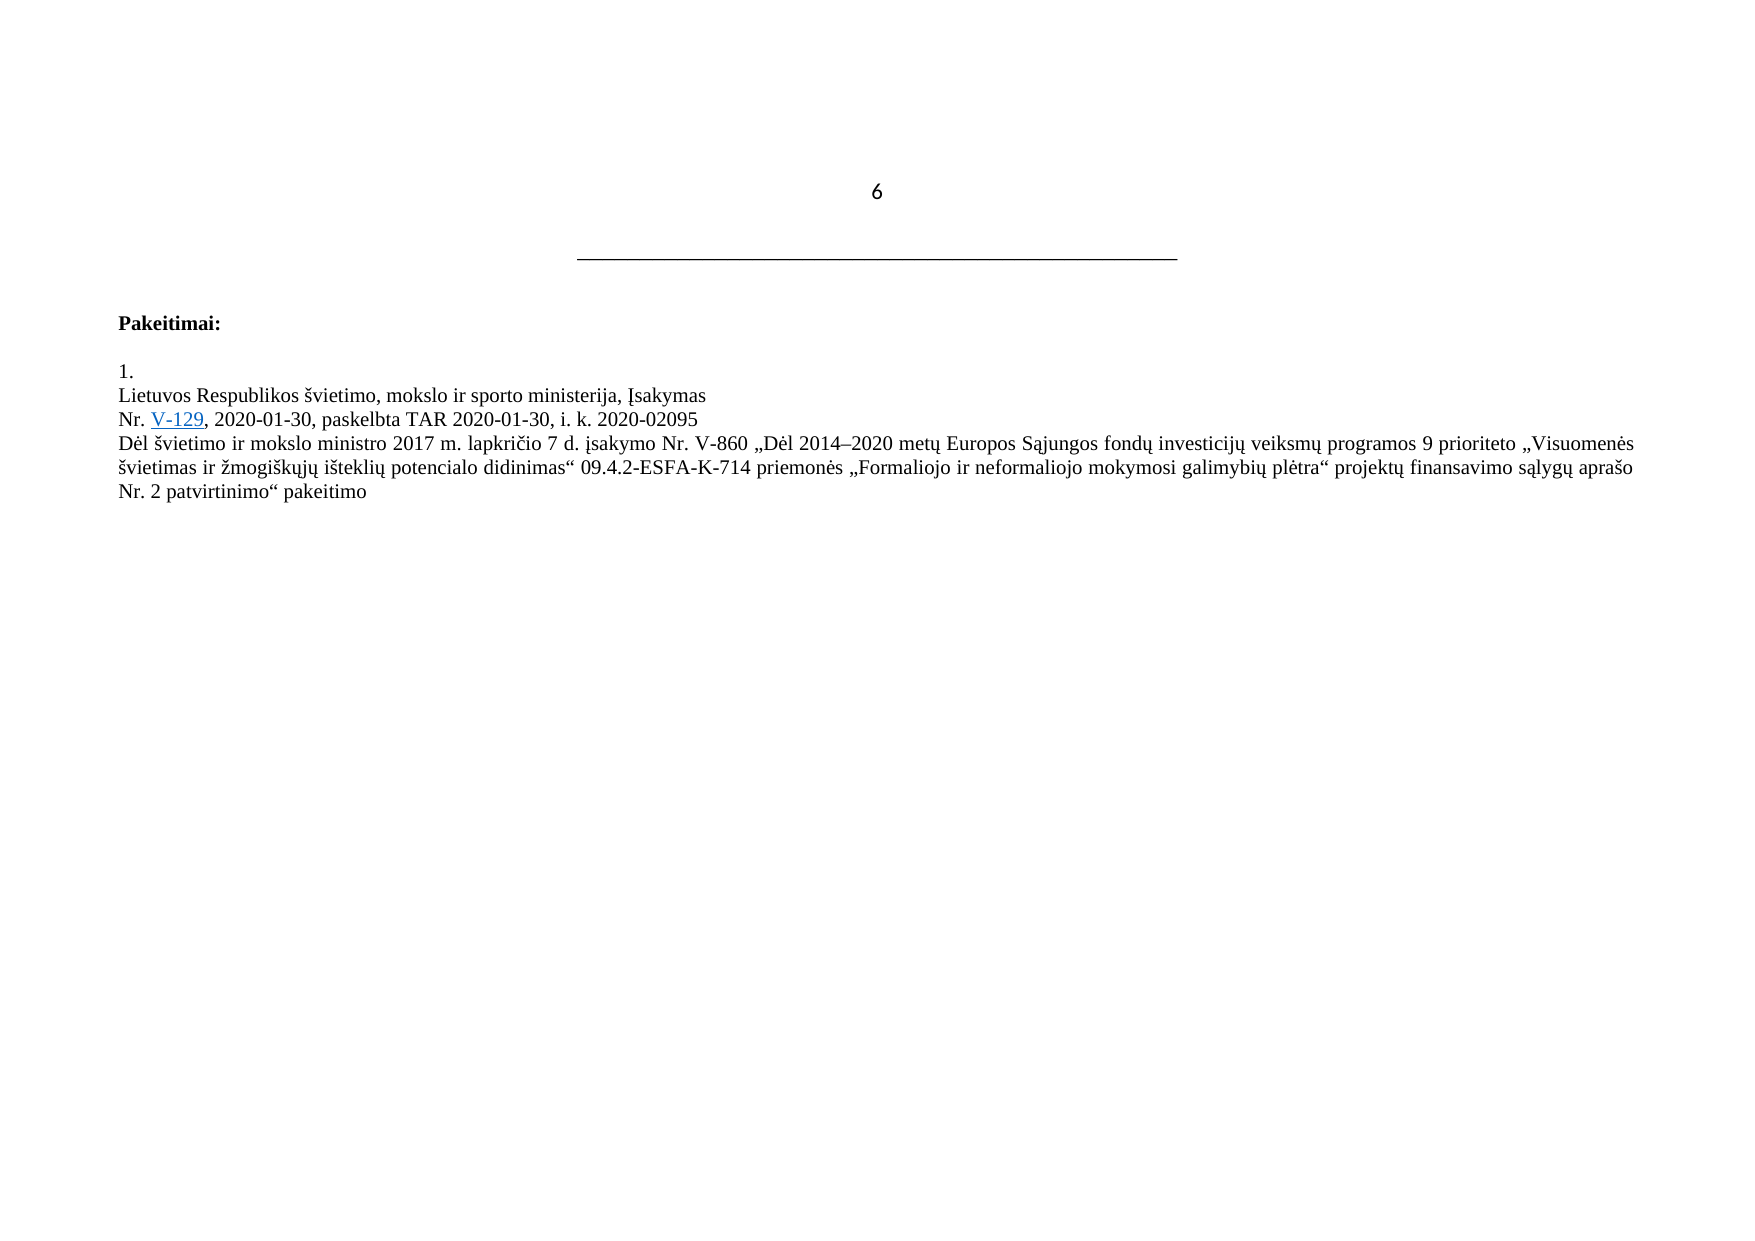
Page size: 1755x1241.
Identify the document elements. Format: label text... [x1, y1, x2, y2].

text Lietuvos Respublikos švietimo, mokslo ir sporto ministerija, Įsakymas [118, 383, 1636, 407]
text Nr. V-129, 2020-01-30, paskelbta TAR 2020-01-30, i. k. 2020-02095 [118, 407, 1636, 431]
text Pakeitimai: [118, 311, 1636, 334]
text 1. [118, 359, 1636, 383]
text Dėl švietimo ir mokslo ministro 2017 m. lapkričio 7 d. įsakymo Nr. V-860 „Dėl 2014–2020 metų Europos Sąjungos fondų investicijų veiksmų programos 9 prioriteto „Visuomenės švietimas ir žmogiškųjų išteklių potencialo didinimas“ 09.4.2-ESFA-K-714 priemonės „Formaliojo ir neformaliojo mokymosi galimybių plėtra“ projektų finansavimo sąlygų aprašo Nr. 2 patvirtinimo“ pakeitimo [118, 431, 1636, 503]
text ________________________________________________ [118, 234, 1636, 262]
